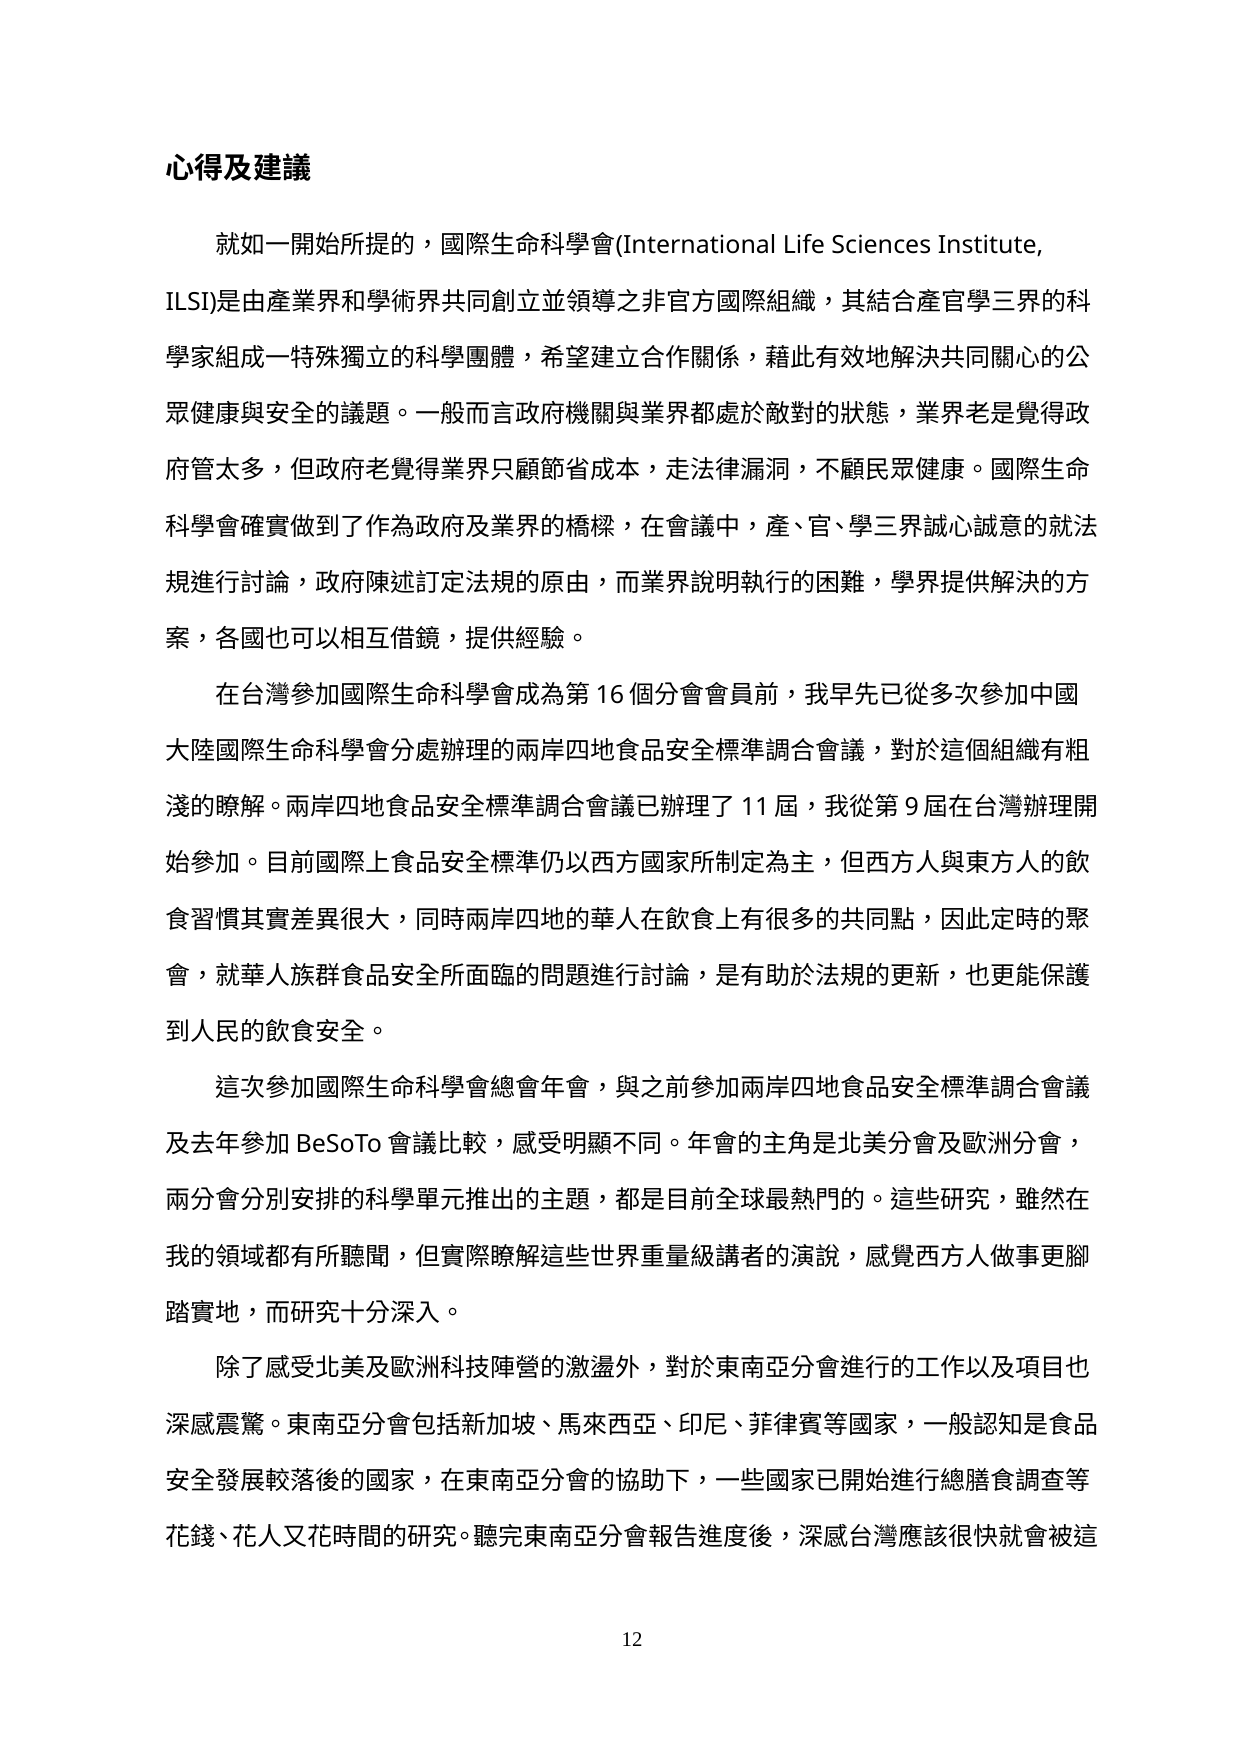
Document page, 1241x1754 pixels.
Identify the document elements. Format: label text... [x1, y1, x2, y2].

text 在台灣參加國際生命科學會成為第16個分會會員前，我早先已從多次參加中國大陸國際生命科學會分處辦理的兩岸四地食品安全標準調合會議，對於這個組織有粗淺的瞭解。兩岸四地食品安全標準調合會議已辦理了11屆，我從第9屆在台灣辦理開始參加。目前國際上食品安全標準仍以西方國家所制定為主，但西方人與東方人的飲食習慣其實差異很大，同時兩岸四地的華人在飲食上有很多的共同點，因此定時的聚會，就華人族群食品安全所面臨的問題進行討論，是有助於法規的更新，也更能保護到人民的飲食安全。 [165, 673, 1098, 1048]
text 除了感受北美及歐洲科技陣營的激盪外，對於東南亞分會進行的工作以及項目也深感震驚。東南亞分會包括新加坡、馬來西亞、印尼、菲律賓等國家，一般認知是食品安全發展較落後的國家，在東南亞分會的協助下，一些國家已開始進行總膳食調查等花錢、花人又花時間的研究。聽完東南亞分會報告進度後，深感台灣應該很快就會被這 [165, 1347, 1098, 1553]
text 這次參加國際生命科學會總會年會，與之前參加兩岸四地食品安全標準調合會議及去年參加BeSoTo會議比較，感受明顯不同。年會的主角是北美分會及歐洲分會，兩分會分別安排的科學單元推出的主題，都是目前全球最熱門的。這些研究，雖然在我的領域都有所聽聞，但實際瞭解這些世界重量級講者的演說，感覺西方人做事更腳踏實地，而研究十分深入。 [165, 1067, 1098, 1329]
text 就如一開始所提的，國際生命科學會(International Life Sciences Institute, ILSI)是由產業界和學術界共同創立並領導之非官方國際組織，其結合產官學三界的科學家組成一特殊獨立的科學團體，希望建立合作關係，藉此有效地解決共同關心的公眾健康與安全的議題。一般而言政府機關與業界都處於敵對的狀態，業界老是覺得政府管太多，但政府老覺得業界只顧節省成本，走法律漏洞，不顧民眾健康。國際生命科學會確實做到了作為政府及業界的橋樑，在會議中，產、官、學三界誠心誠意的就法規進行討論，政府陳述訂定法規的原由，而業界說明執行的困難，學界提供解決的方案，各國也可以相互借鏡，提供經驗。 [165, 224, 1098, 655]
text 心得及建議 [165, 128, 1098, 203]
